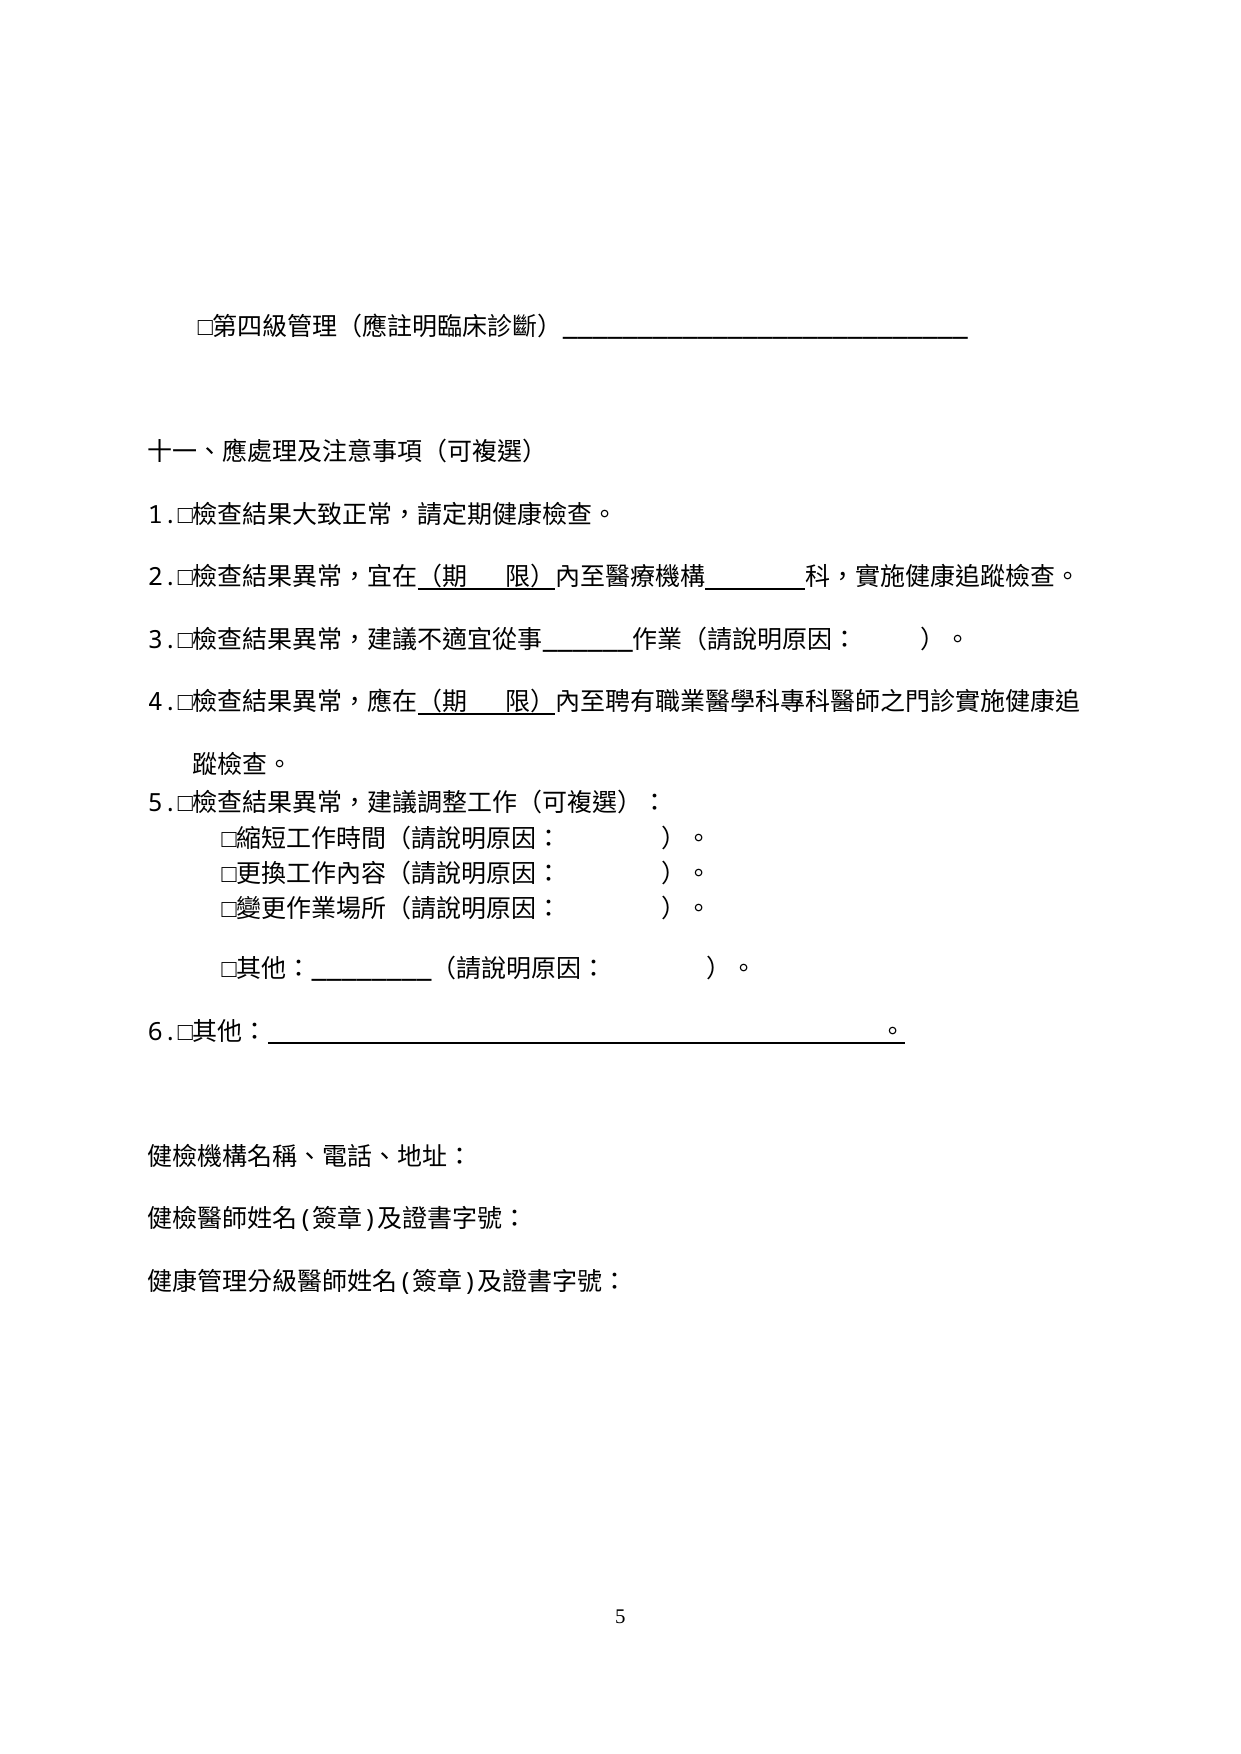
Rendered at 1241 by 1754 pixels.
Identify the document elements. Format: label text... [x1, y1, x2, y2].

text 4.□檢查結果異常，應在（期 限）內至聘有職業醫學科專科醫師之門診實施健康追蹤檢查。 [148, 658, 1092, 783]
text 健檢醫師姓名(簽章)及證書字號： [148, 1175, 1092, 1237]
text □第四級管理（應註明臨床診斷）___________________________ [148, 283, 1092, 346]
text □其他：________（請說明原因： ）。 [221, 925, 1092, 987]
text 5.□檢查結果異常，建議調整工作（可複選）： [148, 783, 1092, 819]
text □變更作業場所（請說明原因： ）。 [221, 889, 1092, 925]
text 2.□檢查結果異常，宜在（期 限）內至醫療機構 科，實施健康追蹤檢查。 [148, 533, 1092, 596]
text 健康管理分級醫師姓名(簽章)及證書字號： [148, 1237, 1092, 1300]
text □縮短工作時間（請說明原因： ）。 [221, 819, 1092, 854]
text 十一、應處理及注意事項（可複選） [148, 408, 1092, 471]
text 健檢機構名稱、電話、地址： [148, 1112, 1092, 1175]
text 1.□檢查結果大致正常，請定期健康檢查。 [148, 471, 1092, 533]
text 6.□其他： 。 [148, 987, 1092, 1050]
text 3.□檢查結果異常，建議不適宜從事______作業（請說明原因： ）。 [148, 596, 1092, 658]
text □更換工作內容（請說明原因： ）。 [221, 854, 1092, 889]
